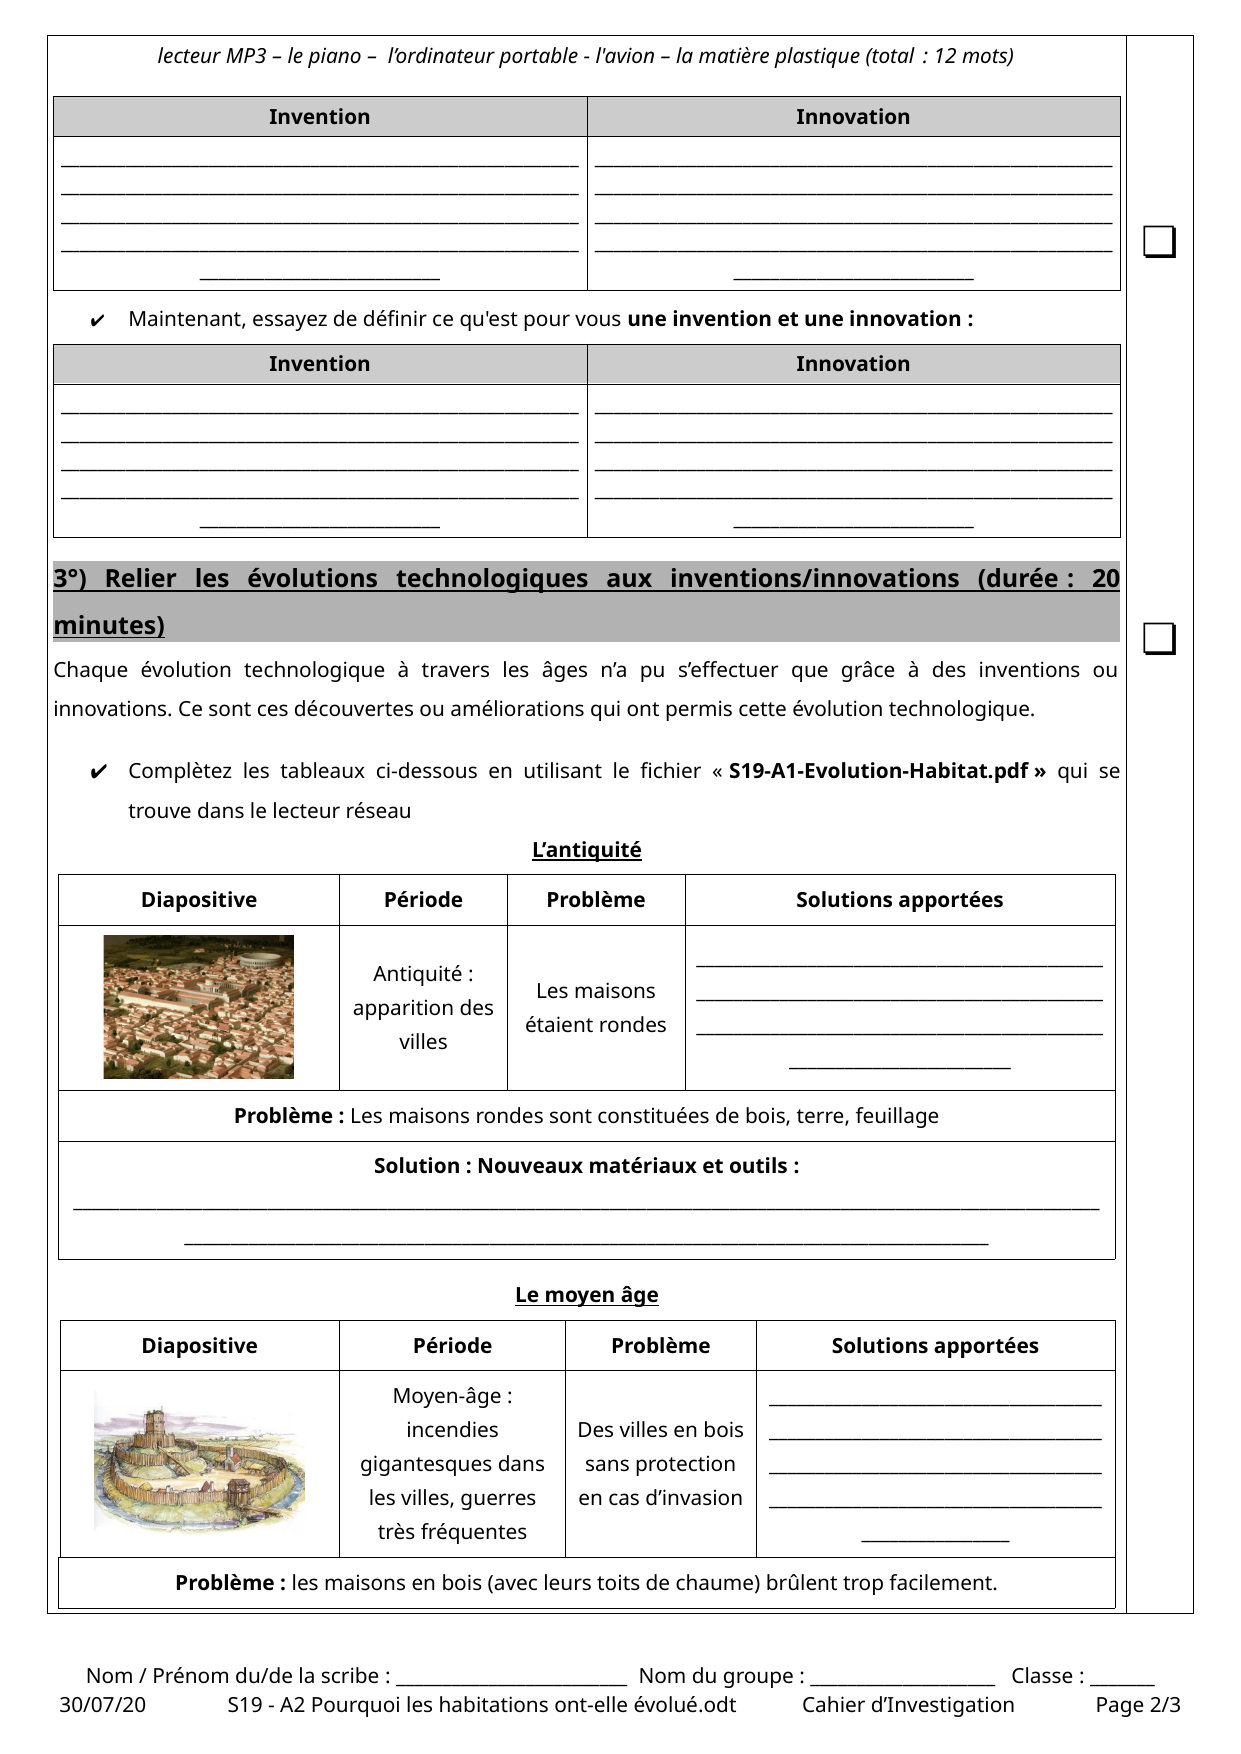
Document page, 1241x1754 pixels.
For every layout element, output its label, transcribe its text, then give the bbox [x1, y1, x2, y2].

table_header Période [340, 1321, 565, 1370]
picture [94, 1390, 306, 1537]
table_header Problème [566, 1321, 756, 1370]
table_cell Moyen-âge : incendies gigantesques dans les villes, guerres très fréquentes [340, 1371, 565, 1557]
table_cell Les maisons étaient rondes [508, 926, 685, 1090]
table_cell __________________________________________________________________________________________________________________________________________________________________________________________________________________________________________________________ [54, 137, 587, 290]
table_header Diapositive [59, 875, 339, 924]
table_header Période [340, 875, 507, 924]
table_header Solutions apportées [757, 1321, 1115, 1370]
table_header Diapositive [61, 1321, 339, 1370]
table_cell ________________________________________________________________________________________________________________________________________________________________ [757, 1371, 1115, 1557]
table_header Innovation [588, 97, 1120, 136]
table_header Innovation [588, 345, 1120, 383]
table_cell __________________________________________________________________________________________________________________________________________________________________________________________________________________________________________________________ [54, 385, 587, 537]
table_cell [61, 1371, 339, 1557]
table_cell __________________________________________________________________________________________________________________________________________________________________________________________________________________________________________________________ [588, 137, 1120, 290]
table_cell __________________________________________________________________________________________________________________________________________________________________________________________________________________________________________________________ [588, 385, 1120, 537]
table_header Problème : Les maisons rondes sont constituées de bois, terre, feuillage [59, 1091, 1115, 1141]
table_cell Antiquité : apparition des villes [340, 926, 507, 1090]
table_cell [59, 926, 339, 1090]
table_cell ❏ ❏ [1127, 36, 1193, 1613]
picture [103, 935, 294, 1079]
table_header Problème : les maisons en bois (avec leurs toits de chaume) brûlent trop facilement. [59, 1558, 1115, 1607]
table_cell ____________________________________________________________________________________________________________________________________________________________ [686, 926, 1115, 1090]
table_header Solutions apportées [686, 875, 1115, 924]
table_header Problème [508, 875, 685, 924]
table_cell Solution : Nouveaux matériaux et outils : ______________________________________________________________________________________________________________________________________________________________________________________________________ [59, 1142, 1115, 1259]
table_cell 1°) Le grand incendie de Londres (durée : 15 minutes) : Le grand incendie de Londres est un violent incendie qui ravagea le centre de Londres du dimanche 2 septembre au mercredi 5 septembre 1666. Il a consumé 13 200 maisons, 87 églises paroissiales, la cathédrale Saint-Paul, et la majorité des bâtiments des autorités de la Cité. On estime qu’il a coûté leur domicile à environ 70 000 des 80 000 Londoniens (source Wikipedia.fr). D'après vous (et après discussion dans le groupe en vous basant sur vos connaissances de l'activité précédente), pourquoi l’incendie s’est-il répandu si rapidement à Londres ? Vous chercherez plusieurs raisons. Vous pouvez accéder au lien hypertexte ci-dessus pour vous aider. ______________________________________________________________________________________________________________________________________________________________________________________________________________________________________________________________________________________________________________________________________________________________________________________________________________________________________________________________________________________________________________________________ Si vous aviez été architecte à l'époque, quelles solutions auriez-vous proposées pour éviter cela? ______________________________________________________________________________________________________________________________________________________________________________________________________________________________________________________________________________________________________________________________________________________________________________________________________________________________________________________________________________________________________________________________ Vous avez trouvé une solution au problème de l’incendie ? Mais-est-ce une invention ou une innovation ? 2°) Invention ou innovation ? (durée : 15 minutes) Rangez les différents objets techniques ou procédés ci-dessous dans la bonne colonne Astuce : Si je vous dis que le téléphone est une invention alors que le smartphone est une innovation la roue – le verre – l'e-mail - la transfusion sanguine – le distributeur automatique de billets - le stylo – l'horloge – le lecteur MP3 – le piano – l’ordinateur portable - l'avion – la matière plastique (total : 12 mots) Maintenant, essayez de définir ce qu'est pour vous une invention et une innovation : 3°) Relier les évolutions technologiques aux inventions/innovations (durée : 20 minutes) Chaque évolution technologique à travers les âges n’a pu s’effectuer que grâce à des inventions ou innovations. Ce sont ces découvertes ou améliorations qui ont permis cette évolution technologique. Complètez les tableaux ci-dessous en utilisant le fichier « S19-A1-Evolution-Habitat.pdf » qui se trouve dans le lecteur réseau L’antiquité Le moyen âge [48, 36, 1126, 1613]
table_header Invention [54, 97, 587, 136]
table_cell Des villes en bois sans protection en cas d’invasion [566, 1371, 756, 1557]
table_header Invention [54, 345, 587, 383]
